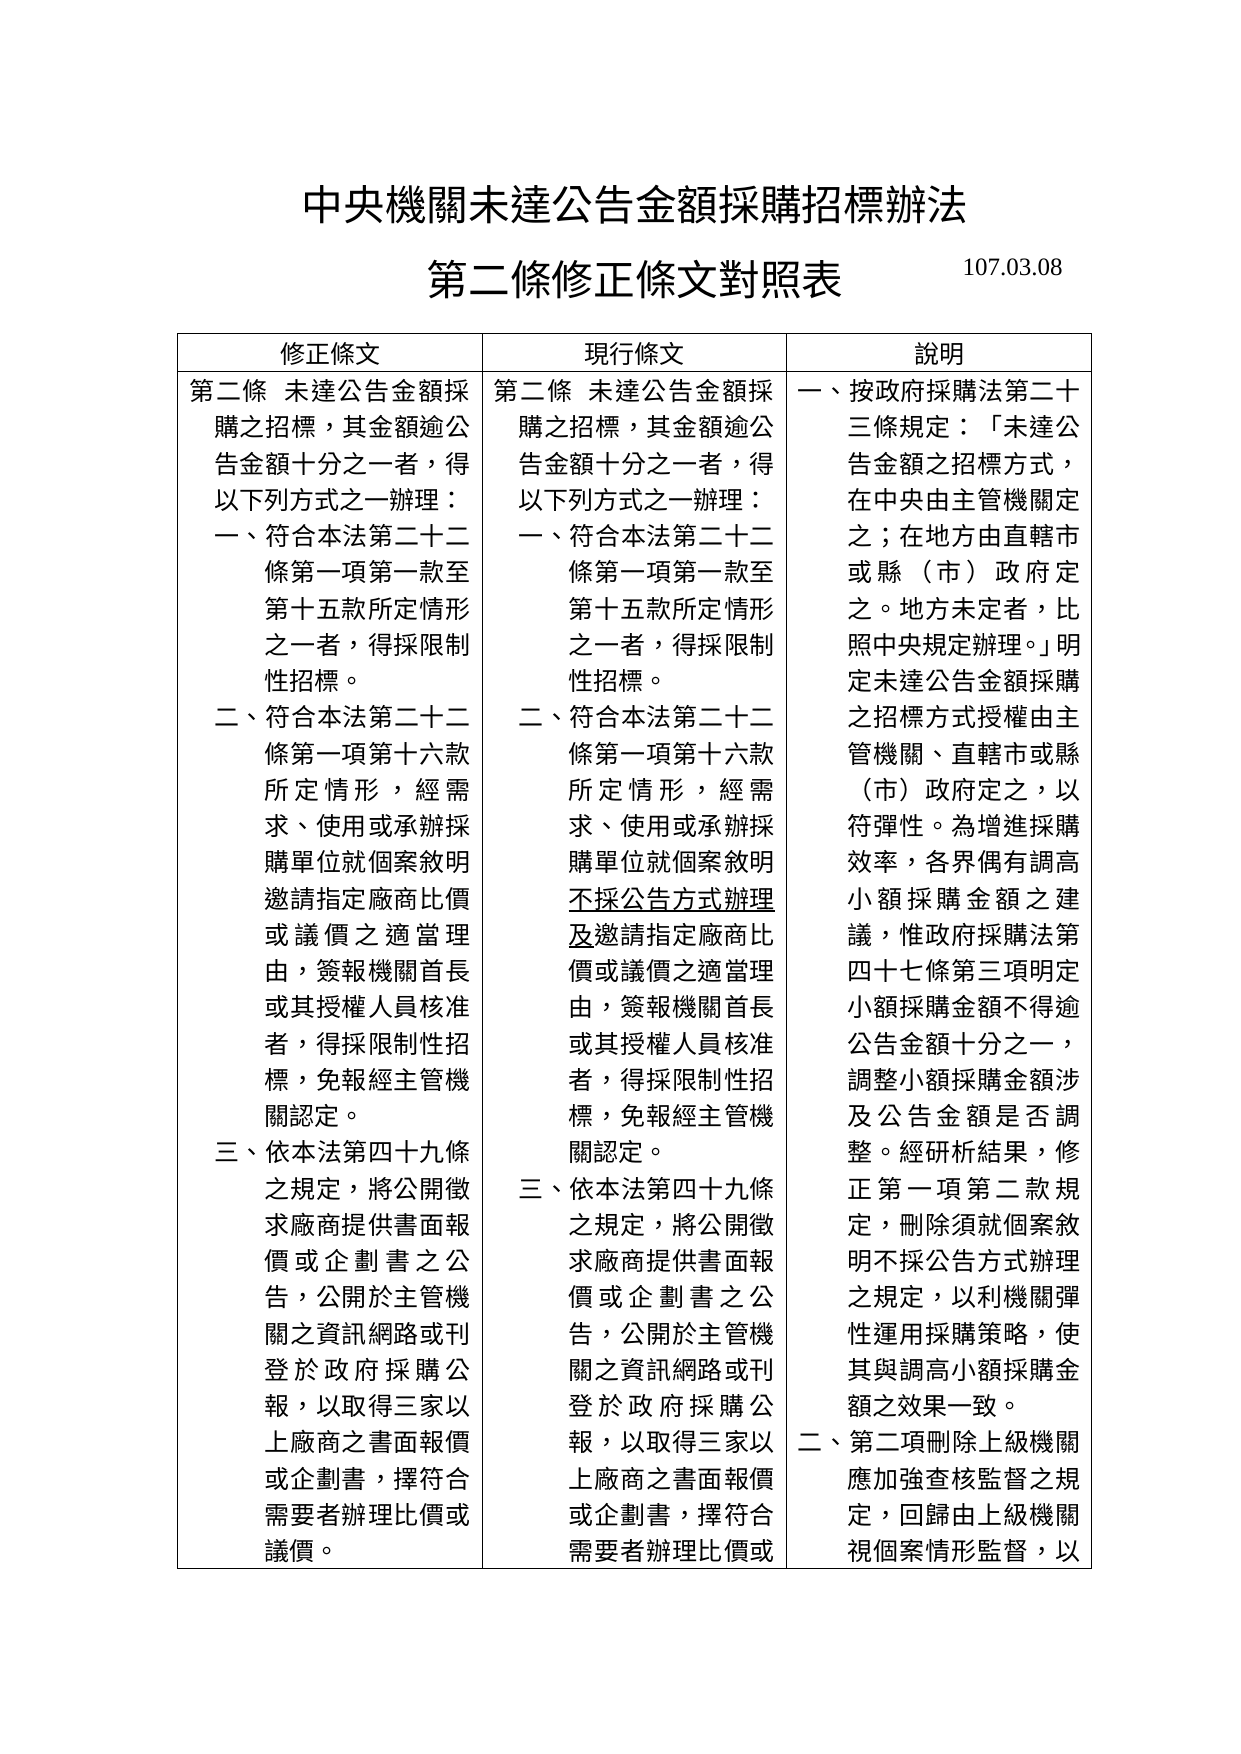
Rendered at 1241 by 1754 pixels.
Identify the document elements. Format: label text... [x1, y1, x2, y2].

text 107.03.08 [962, 253, 1098, 280]
table_cell 一、按政府採購法第二十三條規定：「未達公告金額之招標方式，在中央由主管機關定之；在地方由直轄市或縣（市）政府定之。地方未定者，比照中央規定辦理。」明定未達公告金額採購之招標方式授權由主管機關、直轄市或縣（市）政府定之，以符彈性。為增進採購效率，各界偶有調高小額採購金額之建議，惟政府採購法第四十七條第三項明定小額採購金額不得逾公告金額十分之一，調整小額採購金額涉及公告金額是否調整。經研析結果，修正第一項第二款規定，刪除須就個案敘明不採公告方式辦理之規定，以利機關彈性運用採購策略，使其與調高小額採購金額之效果一致。 二、第二項刪除上級機關應加強查核監督之規定，回歸由上級機關視個案情形監督，以 [787, 372, 1091, 1568]
text 第二條修正條文對照表 [177, 239, 1092, 314]
table_cell 第二條 未達公告金額採購之招標，其金額逾公告金額十分之一者，得以下列方式之一辦理： 一、符合本法第二十二條第一項第一款至第十五款所定情形之一者，得採限制性招標。 二、符合本法第二十二條第一項第十六款所定情形，經需求、使用或承辦採購單位就個案敘明邀請指定廠商比價或議價之適當理由，簽報機關首長或其授權人員核准者，得採限制性招標，免報經主管機關認定。 三、依本法第四十九條之規定，將公開徵求廠商提供書面報價或企劃書之公告，公開於主管機關之資訊網路或刊登於政府採購公報，以取得三家以上廠商之書面報價或企劃書，擇符合需要者辦理比價或議價。 [178, 372, 482, 1568]
table_cell 第二條 未達公告金額採購之招標，其金額逾公告金額十分之一者，得以下列方式之一辦理： 一、符合本法第二十二條第一項第一款至第十五款所定情形之一者，得採限制性招標。 二、符合本法第二十二條第一項第十六款所定情形，經需求、使用或承辦採購單位就個案敘明不採公告方式辦理及邀請指定廠商比價或議價之適當理由，簽報機關首長或其授權人員核准者，得採限制性招標，免報經主管機關認定。 三、依本法第四十九條之規定，將公開徵求廠商提供書面報價或企劃書之公告，公開於主管機關之資訊網路或刊登於政府採購公報，以取得三家以上廠商之書面報價或企劃書，擇符合需要者辦理比價或 [483, 372, 786, 1568]
table_header 現行條文 [483, 334, 786, 371]
table_header 修正條文 [178, 334, 482, 371]
text 中央機關未達公告金額採購招標辦法 [177, 164, 1092, 239]
table_header 說明 [787, 334, 1091, 371]
